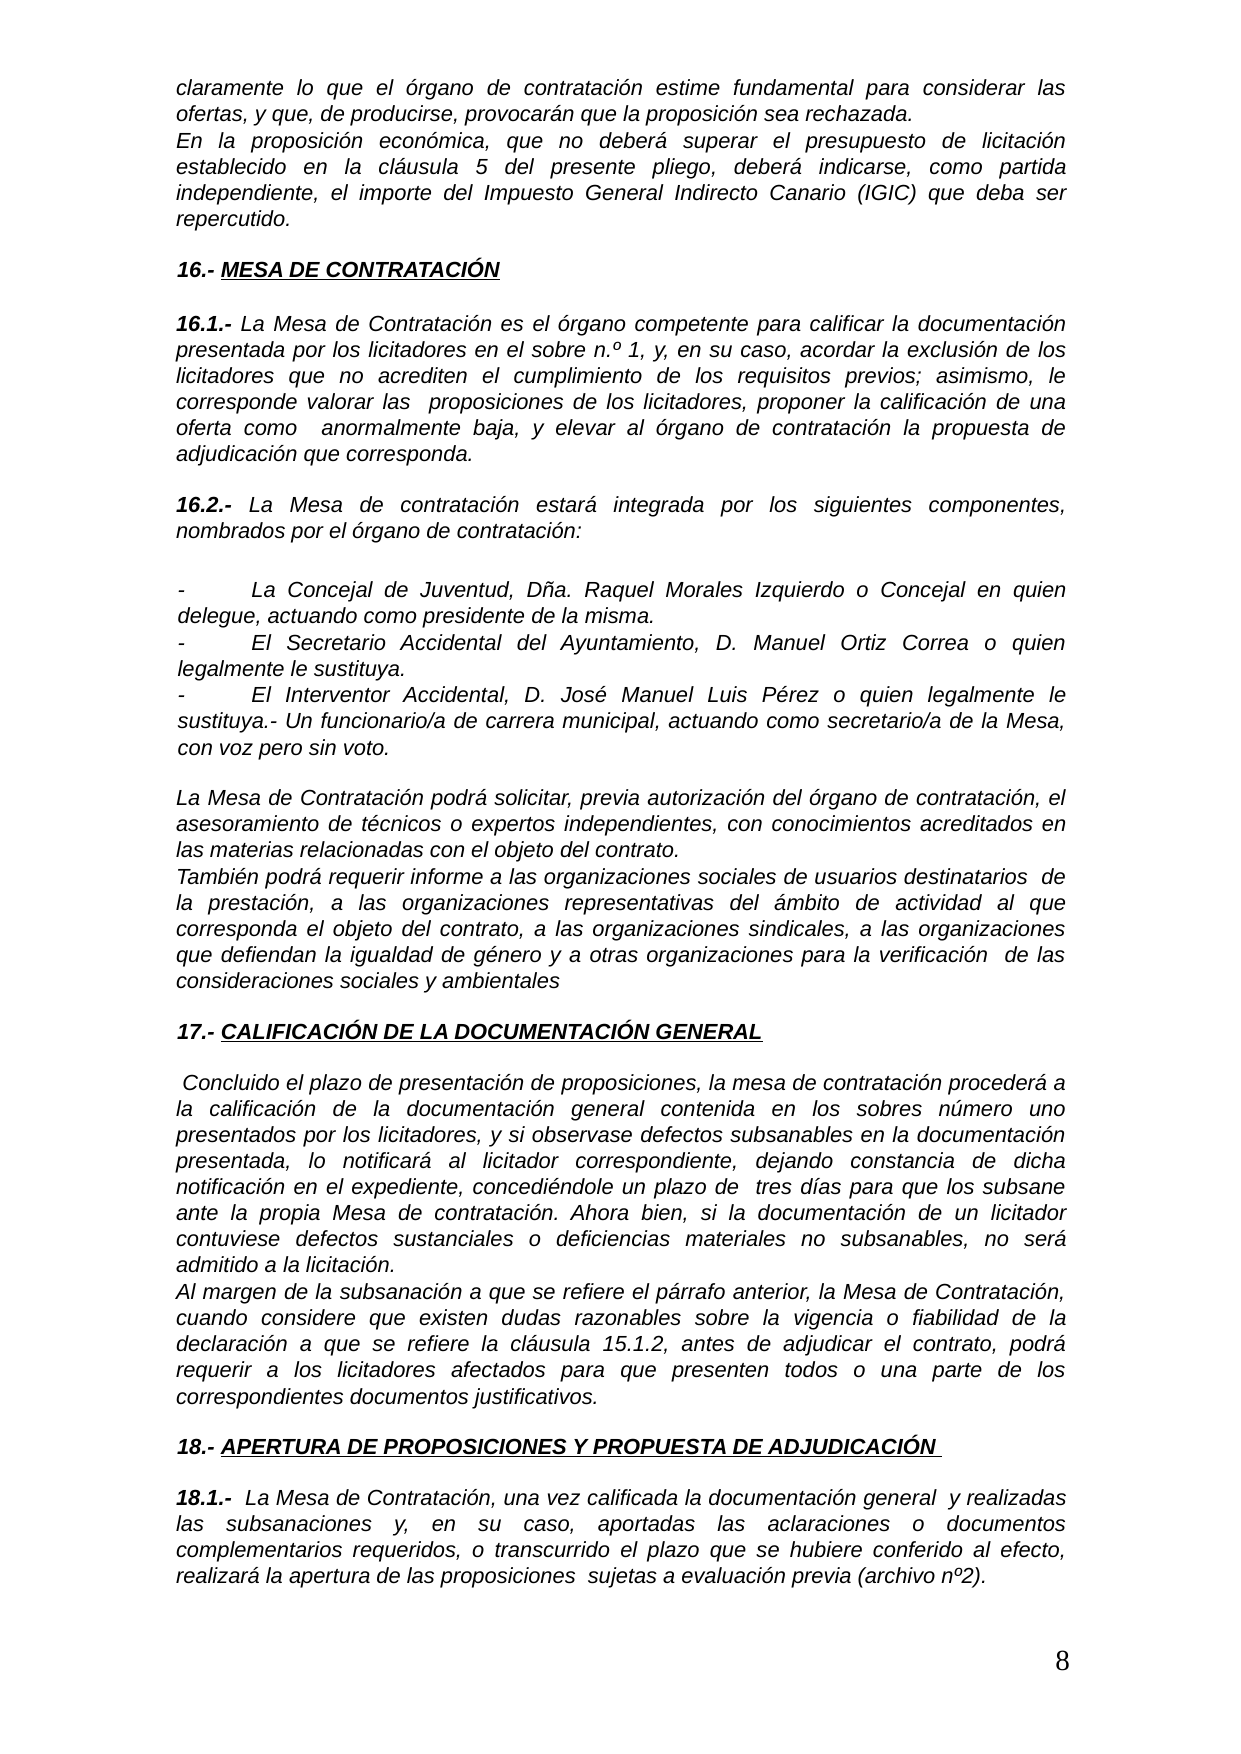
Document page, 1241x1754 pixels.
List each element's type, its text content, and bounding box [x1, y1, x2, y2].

subtitle 18.- APERTURA DE PROPOSICIONES Y PROPUESTA DE ADJUDICACIÓN [177, 1434, 1071, 1459]
subtitle 16.- MESA DE CONTRATACIÓN [177, 257, 1071, 282]
subtitle 17.- CALIFICACIÓN DE LA DOCUMENTACIÓN GENERAL [177, 1019, 1071, 1044]
list El Interventor Accidental, D. José Manuel Luis Pérez o quien legalmente le sustituya.- Un funcionario/a de carrera municipal, actuando como secretario/a de la Mesa, con voz pero sin voto. [177, 682, 1069, 760]
text 16.2.- La Mesa de contratación estará integrada por los siguientes componentes, nombrados por el órgano de contratación: [176, 492, 1069, 543]
text 16.1.- La Mesa de Contratación es el órgano competente para calificar la documentación presentada por los licitadores en el sobre n.º 1, y, en su caso, acordar la exclusión de los licitadores que no acrediten el cumplimiento de los requisitos previos; asimismo, le corresponde valorar las proposiciones de los licitadores, proponer la calificación de una oferta como anormalmente baja, y elevar al órgano de contratación la propuesta de adjudicación que corresponda. [176, 310, 1069, 466]
text Concluido el plazo de presentación de proposiciones, la mesa de contratación procederá a la calificación de la documentación general contenida en los sobres número uno presentados por los licitadores, y si observase defectos subsanables en la documentación presentada, lo notificará al licitador correspondiente, dejando constancia de dicha notificación en el expediente, concediéndole un plazo de tres días para que los subsane ante la propia Mesa de contratación. Ahora bien, si la documentación de un licitador contuviese defectos sustanciales o deficiencias materiales no subsanables, no será admitido a la licitación. [176, 1069, 1069, 1278]
text La Mesa de Contratación podrá solicitar, previa autorización del órgano de contratación, el asesoramiento de técnicos o expertos independientes, con conocimientos acreditados en las materias relacionadas con el objeto del contrato. [176, 785, 1069, 862]
text En la proposición económica, que no deberá superar el presupuesto de licitación establecido en la cláusula 5 del presente pliego, deberá indicarse, como partida independiente, el importe del Impuesto General Indirecto Canario (IGIC) que deba ser repercutido. [176, 128, 1069, 231]
text claramente lo que el órgano de contratación estime fundamental para considerar las ofertas, y que, de producirse, provocarán que la proposición sea rechazada. [176, 75, 1069, 126]
text 18.1.- La Mesa de Contratación, una vez calificada la documentación general y realizadas las subsanaciones y, en su caso, aportadas las aclaraciones o documentos complementarios requeridos, o transcurrido el plazo que se hubiere conferido al efecto, realizará la apertura de las proposiciones sujetas a evaluación previa (archivo nº2). [176, 1484, 1069, 1588]
list El Secretario Accidental del Ayuntamiento, D. Manuel Ortiz Correa o quien legalmente le sustituya. [177, 629, 1069, 681]
list La Concejal de Juventud, Dña. Raquel Morales Izquierdo o Concejal en quien delegue, actuando como presidente de la misma. [177, 577, 1069, 628]
text También podrá requerir informe a las organizaciones sociales de usuarios destinatarios de la prestación, a las organizaciones representativas del ámbito de actividad al que corresponda el objeto del contrato, a las organizaciones sindicales, a las organizaciones que defiendan la igualdad de género y a otras organizaciones para la verificación de las consideraciones sociales y ambientales [176, 864, 1069, 994]
text Al margen de la subsanación a que se refiere el párrafo anterior, la Mesa de Contratación, cuando considere que existen dudas razonables sobre la vigencia o fiabilidad de la declaración a que se refiere la cláusula 15.1.2, antes de adjudicar el contrato, podrá requerir a los licitadores afectados para que presenten todos o una parte de los correspondientes documentos justificativos. [176, 1279, 1069, 1409]
